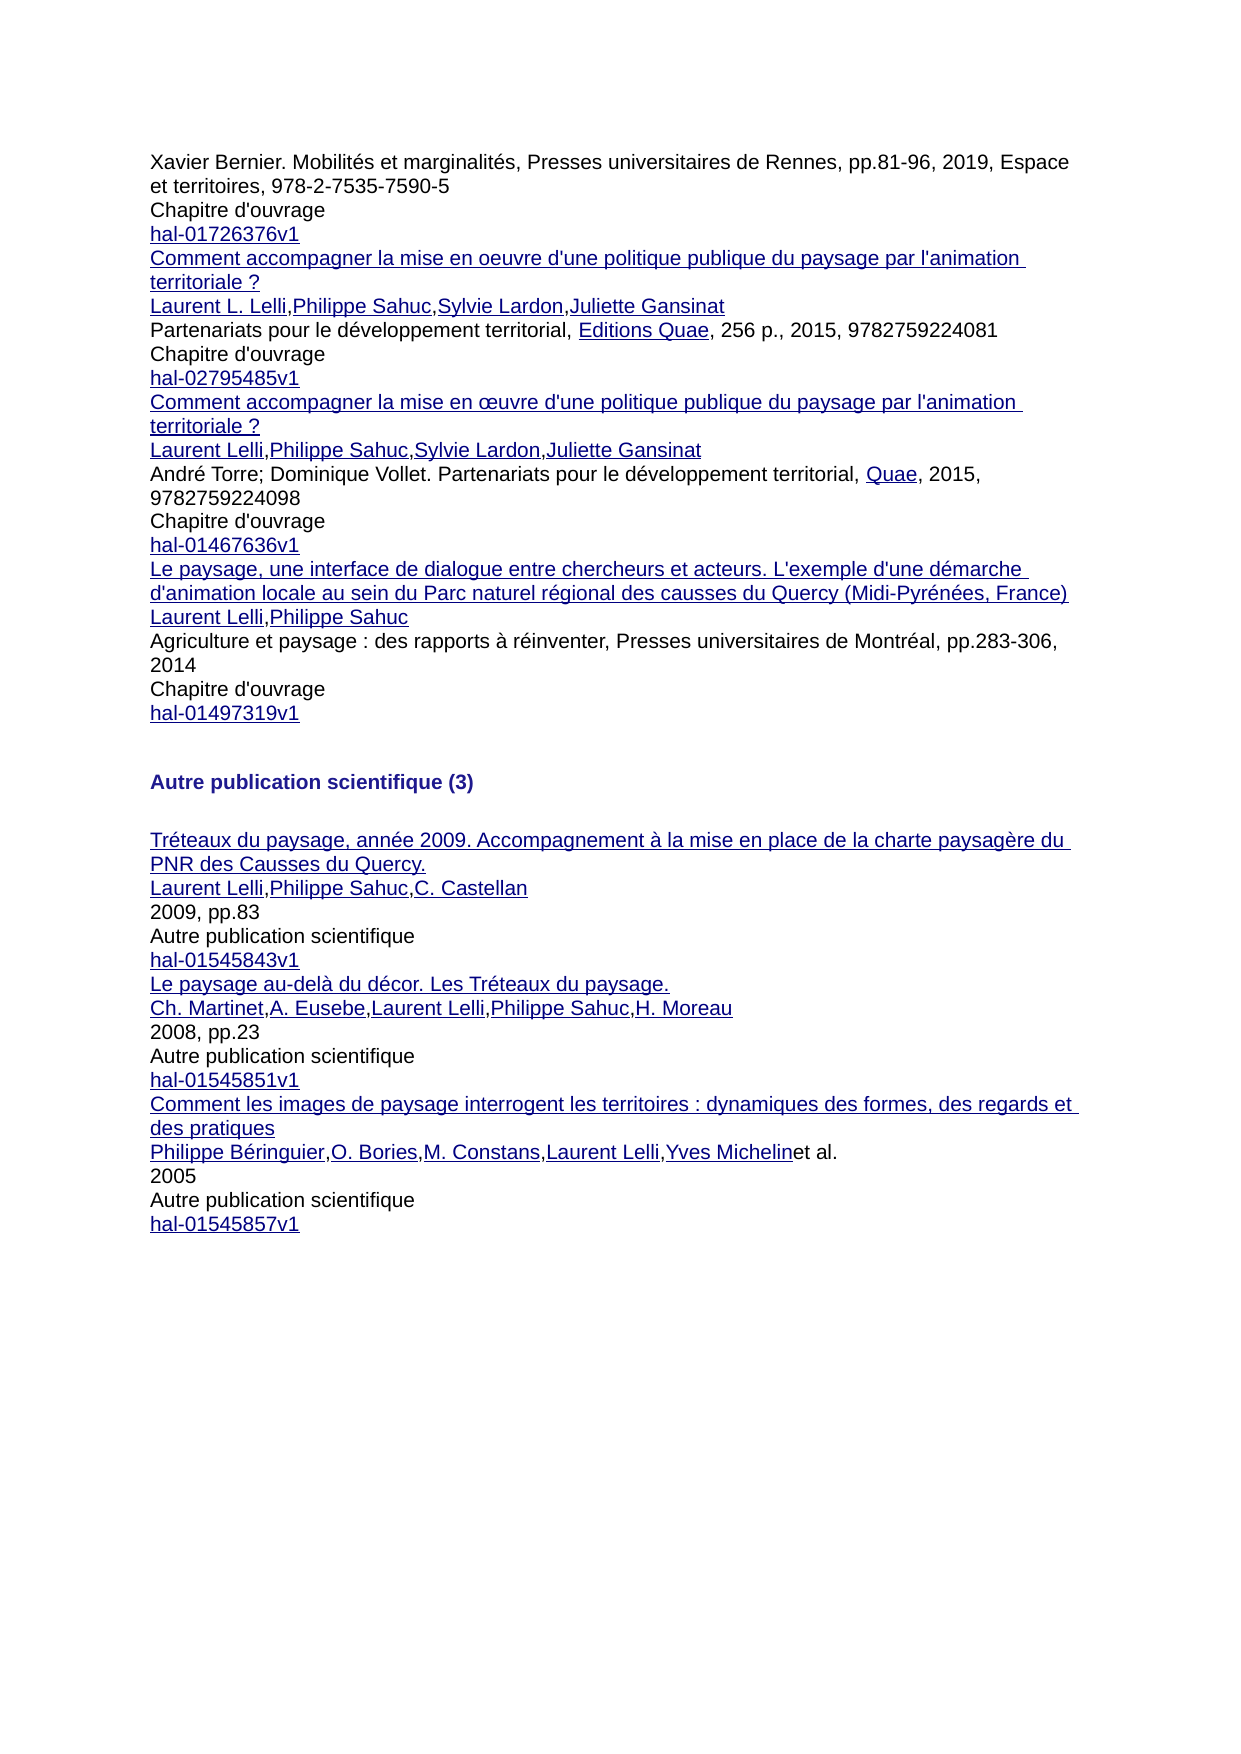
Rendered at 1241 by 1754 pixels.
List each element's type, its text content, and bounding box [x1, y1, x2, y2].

subtitle Autre publication scientifique (3) [150, 770, 1090, 794]
table_cell Comment accompagner la mise en œuvre d'une politique publique du paysage par l'animation territoriale ? Laurent Lelli,Philippe Sahuc,Sylvie Lardon,Juliette Gansinat André Torre; Dominique Vollet. Partenariats pour le développement territorial, Quae, 2015, 9782759224098 Chapitre d'ouvrage hal-01467636v1 [150, 390, 1090, 557]
table_cell Le paysage, une interface de dialogue entre chercheurs et acteurs. L'exemple d'une démarche d'animation locale au sein du Parc naturel régional des causses du Quercy (Midi-Pyrénées, France) Laurent Lelli,Philippe Sahuc Agriculture et paysage : des rapports à réinventer, Presses universitaires de Montréal, pp.283-306, 2014 Chapitre d'ouvrage hal-01497319v1 [150, 557, 1090, 725]
table_cell Comment les images de paysage interrogent les territoires : dynamiques des formes, des regards et des pratiques Philippe Béringuier,O. Bories,M. Constans,Laurent Lelli,Yves Michelinet al. 2005 Autre publication scientifique hal-01545857v1 [150, 1092, 1090, 1235]
table_cell Xavier Bernier. Mobilités et marginalités, Presses universitaires de Rennes, pp.81-96, 2019, Espace et territoires, 978-2-7535-7590-5 Chapitre d'ouvrage hal-01726376v1 [150, 150, 1090, 246]
table_cell Le paysage au-delà du décor. Les Tréteaux du paysage. Ch. Martinet,A. Eusebe,Laurent Lelli,Philippe Sahuc,H. Moreau 2008, pp.23 Autre publication scientifique hal-01545851v1 [150, 972, 1090, 1092]
table_header Tréteaux du paysage, année 2009. Accompagnement à la mise en place de la charte paysagère du PNR des Causses du Quercy. Laurent Lelli,Philippe Sahuc,C. Castellan 2009, pp.83 Autre publication scientifique hal-01545843v1 [150, 828, 1090, 972]
table_cell Comment accompagner la mise en oeuvre d'une politique publique du paysage par l'animation territoriale ? Laurent L. Lelli,Philippe Sahuc,Sylvie Lardon,Juliette Gansinat Partenariats pour le développement territorial, Editions Quae, 256 p., 2015, 9782759224081 Chapitre d'ouvrage hal-02795485v1 [150, 246, 1090, 389]
